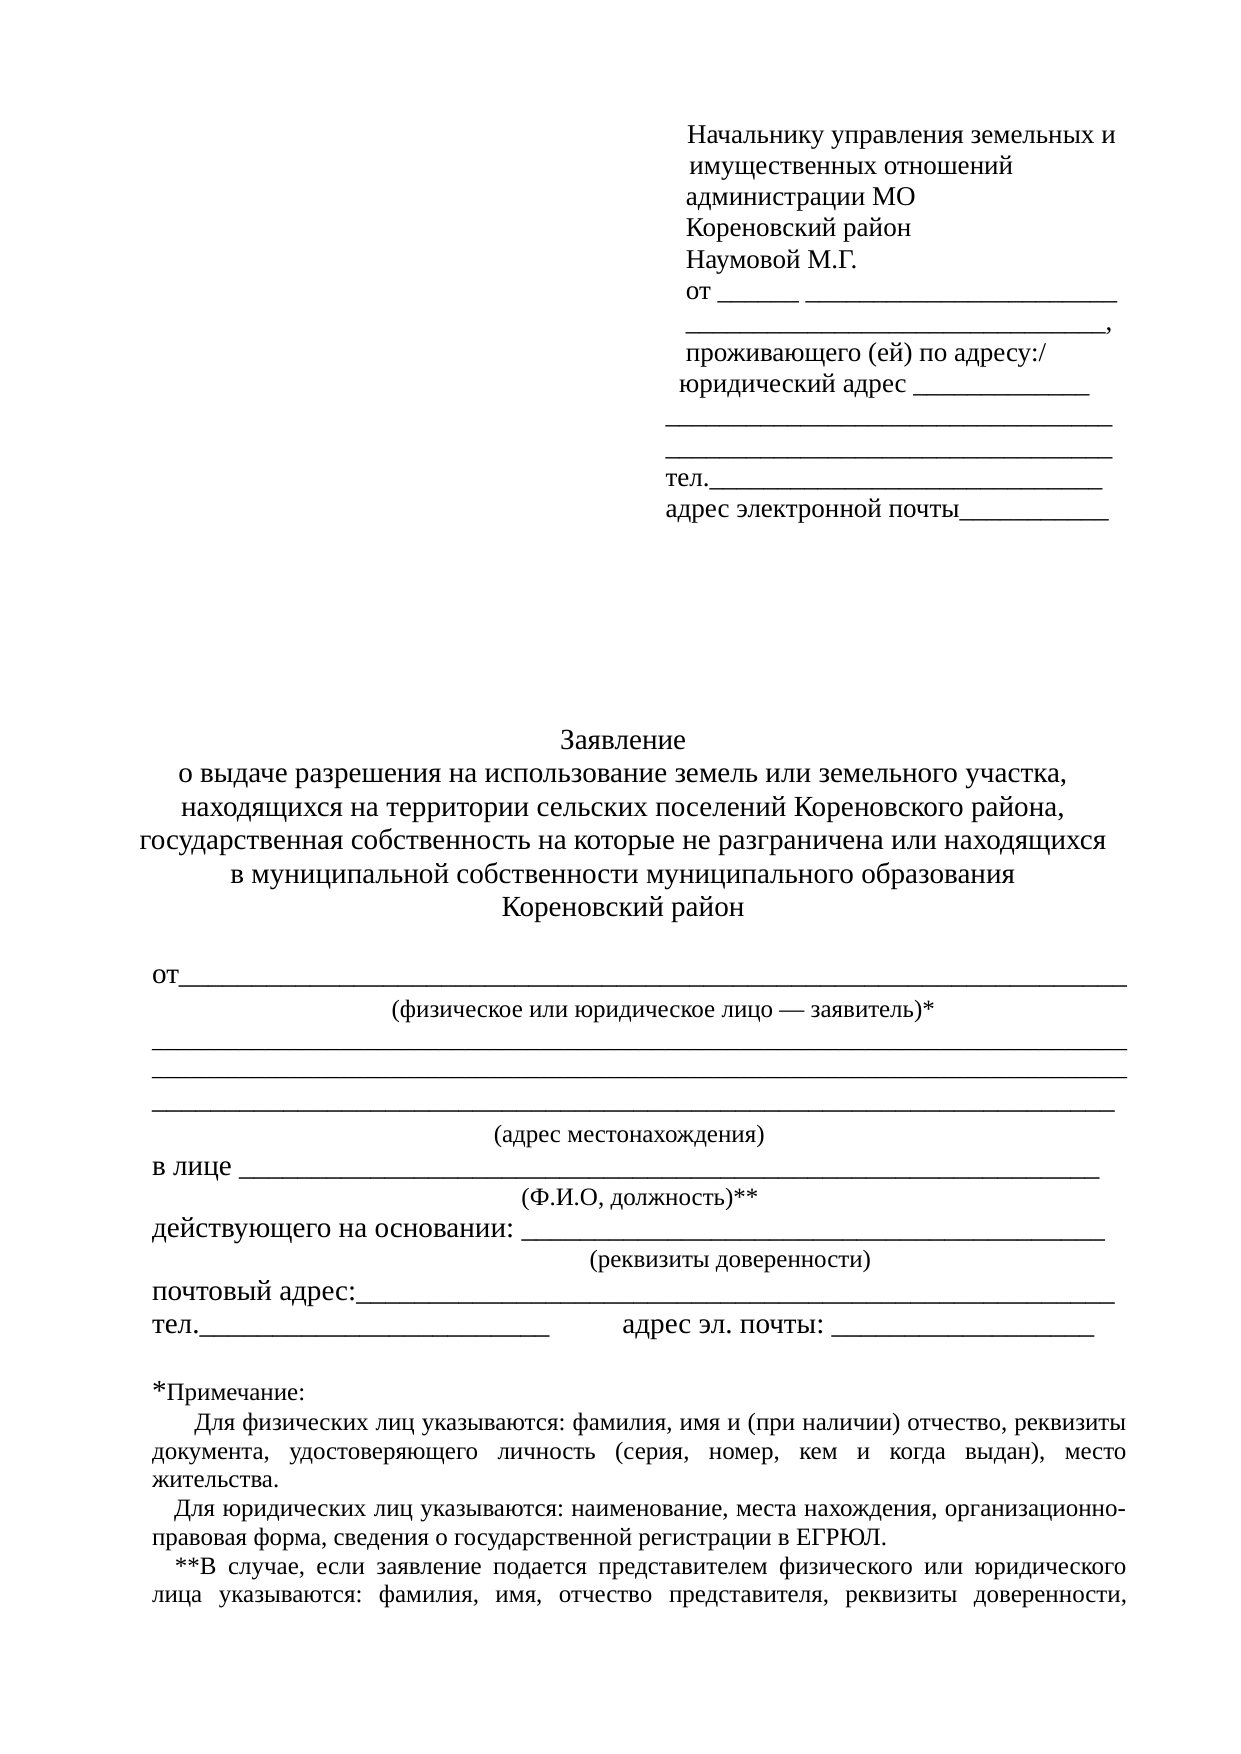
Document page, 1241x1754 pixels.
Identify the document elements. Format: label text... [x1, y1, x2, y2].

text _______________________________, [118, 305, 1122, 336]
text тел._____________________________ [118, 461, 1122, 492]
text адрес электронной почты___________ [118, 492, 1122, 523]
text Наумовой М.Г. [118, 243, 1122, 274]
text _________________________________ [118, 398, 1122, 429]
text администрации МО [118, 180, 1122, 212]
table_header Заявление о выдаче разрешения на использование земель или земельного участка, находящихся на территории сельских поселений Кореновского района, государственная собственность на которые не разграничена или находящихся в муниципальной собственности муниципального образования Кореновский район [118, 722, 141, 1608]
text Начальнику управления земельных и имущественных отношений [118, 118, 1122, 180]
text юридический адрес _____________ [118, 367, 1122, 398]
text _________________________________ [118, 429, 1122, 461]
text проживающего (ей) по адресу:/ [118, 336, 1122, 367]
text от ______ _______________________ [118, 274, 1122, 305]
text Кореновский район [118, 212, 1122, 243]
table_header от_________________________________________________________________ (физическое или юридическое лицо — заявитель)* ____________________________________________________________________________________________________________________________________________________________ __________________________________________________________________ (адрес местонахождения) в лице ___________________________________________________________ (Ф.И.О, должность)** действующего на основании: ________________________________________ (реквизиты доверенности) почтовый адрес:____________________________________________________ тел.________________________ адрес эл. почты: __________________ *Примечание: Для физических лиц указываются: фамилия, имя и (при наличии) отчество, реквизиты документа, удостоверяющего личность (серия, номер, кем и когда выдан), место жительства. Для юридических лиц указываются: наименование, места нахождения, организационно- правовая форма, сведения о государственной регистрации в ЕГРЮЛ. **В случае, если заявление подается представителем физического или юридического лица указываются: фамилия, имя, отчество представителя, реквизиты доверенности, [141, 957, 1128, 1608]
